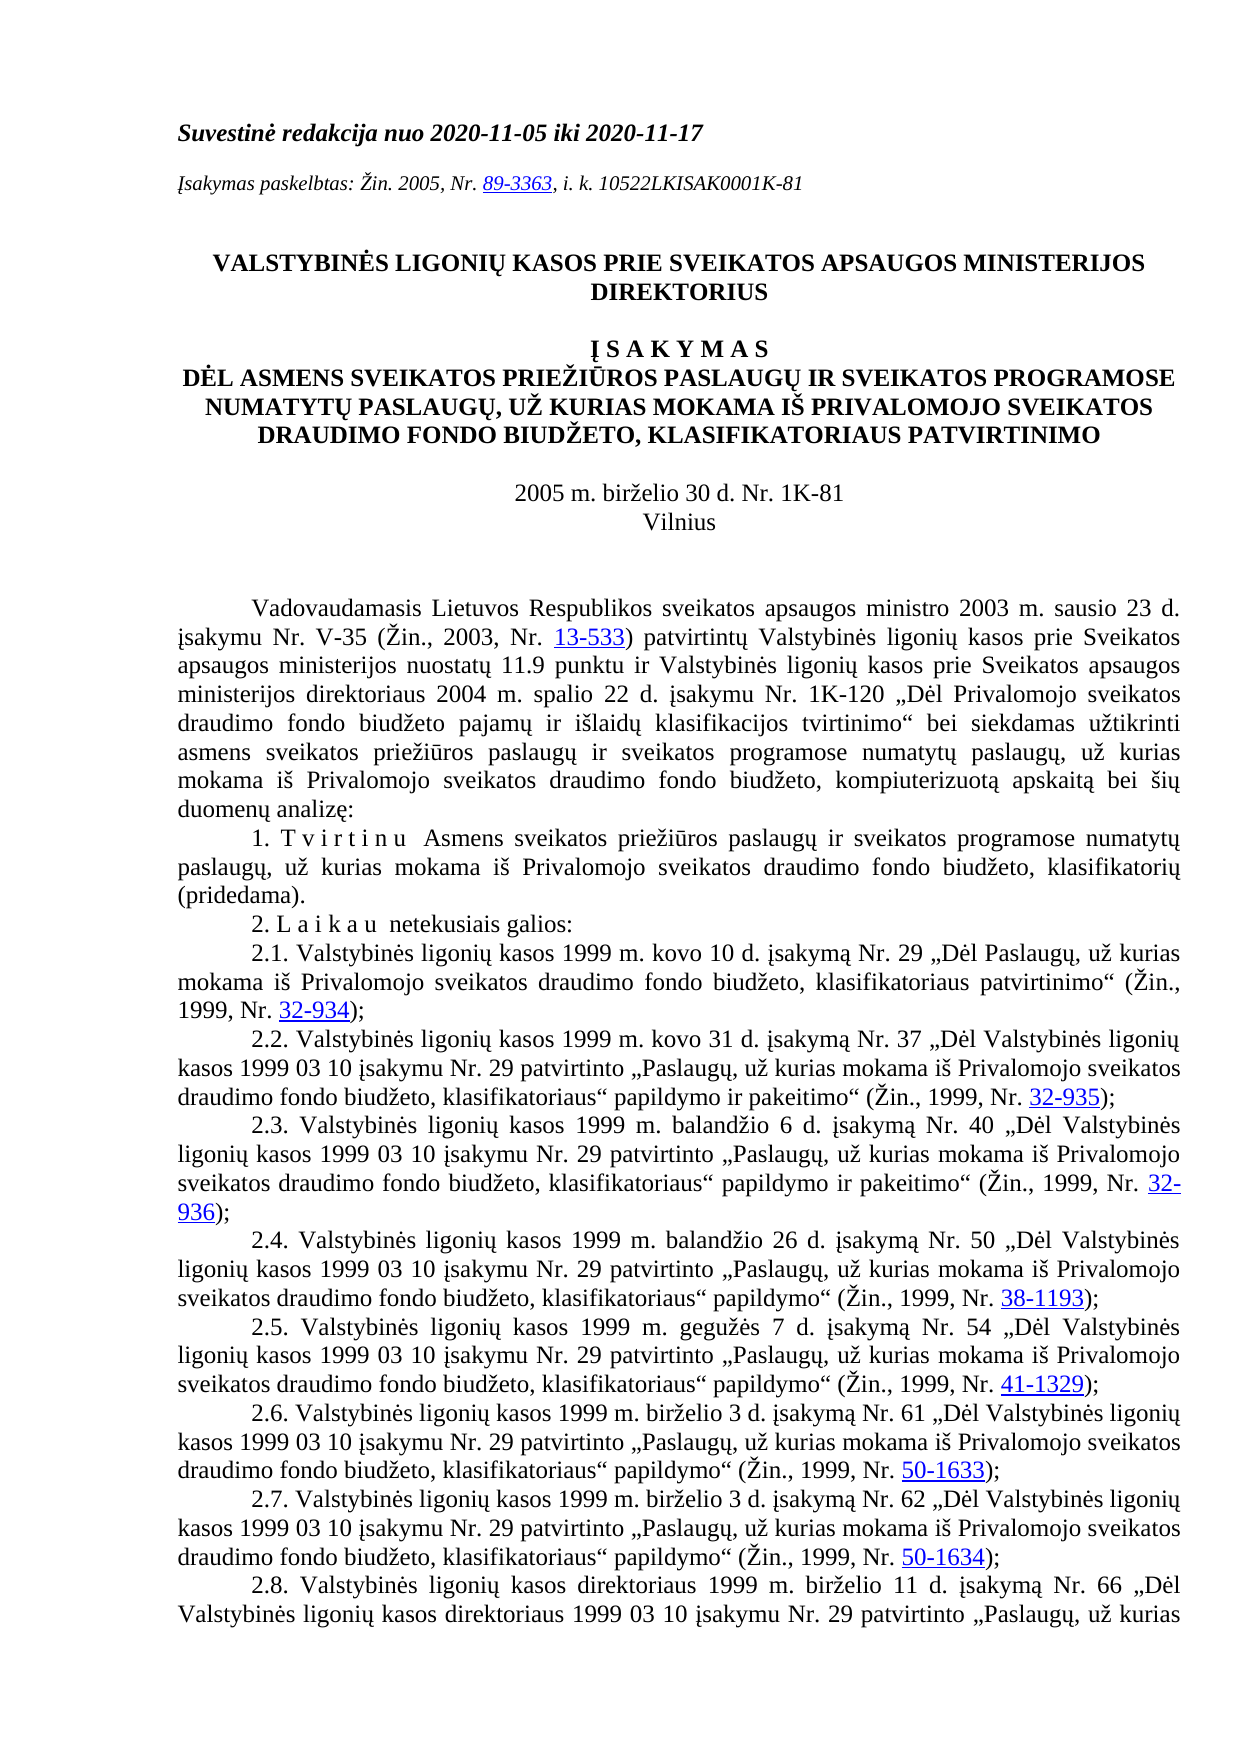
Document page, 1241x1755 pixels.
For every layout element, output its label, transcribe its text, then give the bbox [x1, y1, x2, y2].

text Vadovaudamasis Lietuvos Respublikos sveikatos apsaugos ministro 2003 m. sausio 23 d. įsakymu Nr. V-35 (Žin., 2003, Nr. 13-533) patvirtintų Valstybinės ligonių kasos prie Sveikatos apsaugos ministerijos nuostatų 11.9 punktu ir Valstybinės ligonių kasos prie Sveikatos apsaugos ministerijos direktoriaus 2004 m. spalio 22 d. įsakymu Nr. 1K-120 „Dėl Privalomojo sveikatos draudimo fondo biudžeto pajamų ir išlaidų klasifikacijos tvirtinimo“ bei siekdamas užtikrinti asmens sveikatos priežiūros paslaugų ir sveikatos programose numatytų paslaugų, už kurias mokama iš Privalomojo sveikatos draudimo fondo biudžeto, kompiuterizuotą apskaitą bei šių duomenų analizę: [177, 593, 1181, 823]
text DĖL ASMENS SVEIKATOS PRIEŽIŪROS PASLAUGŲ IR SVEIKATOS PROGRAMOSE NUMATYTŲ PASLAUGŲ, UŽ KURIAS MOKAMA IŠ PRIVALOMOJO SVEIKATOS DRAUDIMO FONDO BIUDŽETO, KLASIFIKATORIAUS PATVIRTINIMO [177, 363, 1181, 449]
text 2. Laikau netekusiais galios: [177, 909, 1181, 938]
text Suvestinė redakcija nuo 2020-11-05 iki 2020-11-17 [177, 118, 1181, 147]
text 2.1. Valstybinės ligonių kasos 1999 m. kovo 10 d. įsakymą Nr. 29 „Dėl Paslaugų, už kurias mokama iš Privalomojo sveikatos draudimo fondo biudžeto, klasifikatoriaus patvirtinimo“ (Žin., 1999, Nr. 32-934); [177, 938, 1181, 1024]
text 2.4. Valstybinės ligonių kasos 1999 m. balandžio 26 d. įsakymą Nr. 50 „Dėl Valstybinės ligonių kasos 1999 03 10 įsakymu Nr. 29 patvirtinto „Paslaugų, už kurias mokama iš Privalomojo sveikatos draudimo fondo biudžeto, klasifikatoriaus“ papildymo“ (Žin., 1999, Nr. 38-1193); [177, 1225, 1181, 1312]
text 2.8. Valstybinės ligonių kasos direktoriaus 1999 m. birželio 11 d. įsakymą Nr. 66 „Dėl Valstybinės ligonių kasos direktoriaus 1999 03 10 įsakymu Nr. 29 patvirtinto „Paslaugų, už kurias [177, 1570, 1181, 1628]
text Vilnius [177, 507, 1181, 535]
text 2.2. Valstybinės ligonių kasos 1999 m. kovo 31 d. įsakymą Nr. 37 „Dėl Valstybinės ligonių kasos 1999 03 10 įsakymu Nr. 29 patvirtinto „Paslaugų, už kurias mokama iš Privalomojo sveikatos draudimo fondo biudžeto, klasifikatoriaus“ papildymo ir pakeitimo“ (Žin., 1999, Nr. 32-935); [177, 1024, 1181, 1110]
text 2.5. Valstybinės ligonių kasos 1999 m. gegužės 7 d. įsakymą Nr. 54 „Dėl Valstybinės ligonių kasos 1999 03 10 įsakymu Nr. 29 patvirtinto „Paslaugų, už kurias mokama iš Privalomojo sveikatos draudimo fondo biudžeto, klasifikatoriaus“ papildymo“ (Žin., 1999, Nr. 41-1329); [177, 1312, 1181, 1398]
text 2.3. Valstybinės ligonių kasos 1999 m. balandžio 6 d. įsakymą Nr. 40 „Dėl Valstybinės ligonių kasos 1999 03 10 įsakymu Nr. 29 patvirtinto „Paslaugų, už kurias mokama iš Privalomojo sveikatos draudimo fondo biudžeto, klasifikatoriaus“ papildymo ir pakeitimo“ (Žin., 1999, Nr. 32-936); [177, 1110, 1181, 1225]
text 1. Tvirtinu Asmens sveikatos priežiūros paslaugų ir sveikatos programose numatytų paslaugų, už kurias mokama iš Privalomojo sveikatos draudimo fondo biudžeto, klasifikatorių (pridedama). [177, 823, 1181, 909]
text Į S A K Y M A S [177, 334, 1181, 363]
text 2.6. Valstybinės ligonių kasos 1999 m. birželio 3 d. įsakymą Nr. 61 „Dėl Valstybinės ligonių kasos 1999 03 10 įsakymu Nr. 29 patvirtinto „Paslaugų, už kurias mokama iš Privalomojo sveikatos draudimo fondo biudžeto, klasifikatoriaus“ papildymo“ (Žin., 1999, Nr. 50-1633); [177, 1398, 1181, 1484]
text Įsakymas paskelbtas: Žin. 2005, Nr. 89-3363, i. k. 10522LKISAK0001K-81 [177, 171, 1181, 195]
text 2005 m. birželio 30 d. Nr. 1K-81 [177, 478, 1181, 507]
text VALSTYBINĖS LIGONIŲ KASOS PRIE SVEIKATOS APSAUGOS MINISTERIJOS DIREKTORIUS [177, 248, 1181, 305]
text 2.7. Valstybinės ligonių kasos 1999 m. birželio 3 d. įsakymą Nr. 62 „Dėl Valstybinės ligonių kasos 1999 03 10 įsakymu Nr. 29 patvirtinto „Paslaugų, už kurias mokama iš Privalomojo sveikatos draudimo fondo biudžeto, klasifikatoriaus“ papildymo“ (Žin., 1999, Nr. 50-1634); [177, 1484, 1181, 1570]
